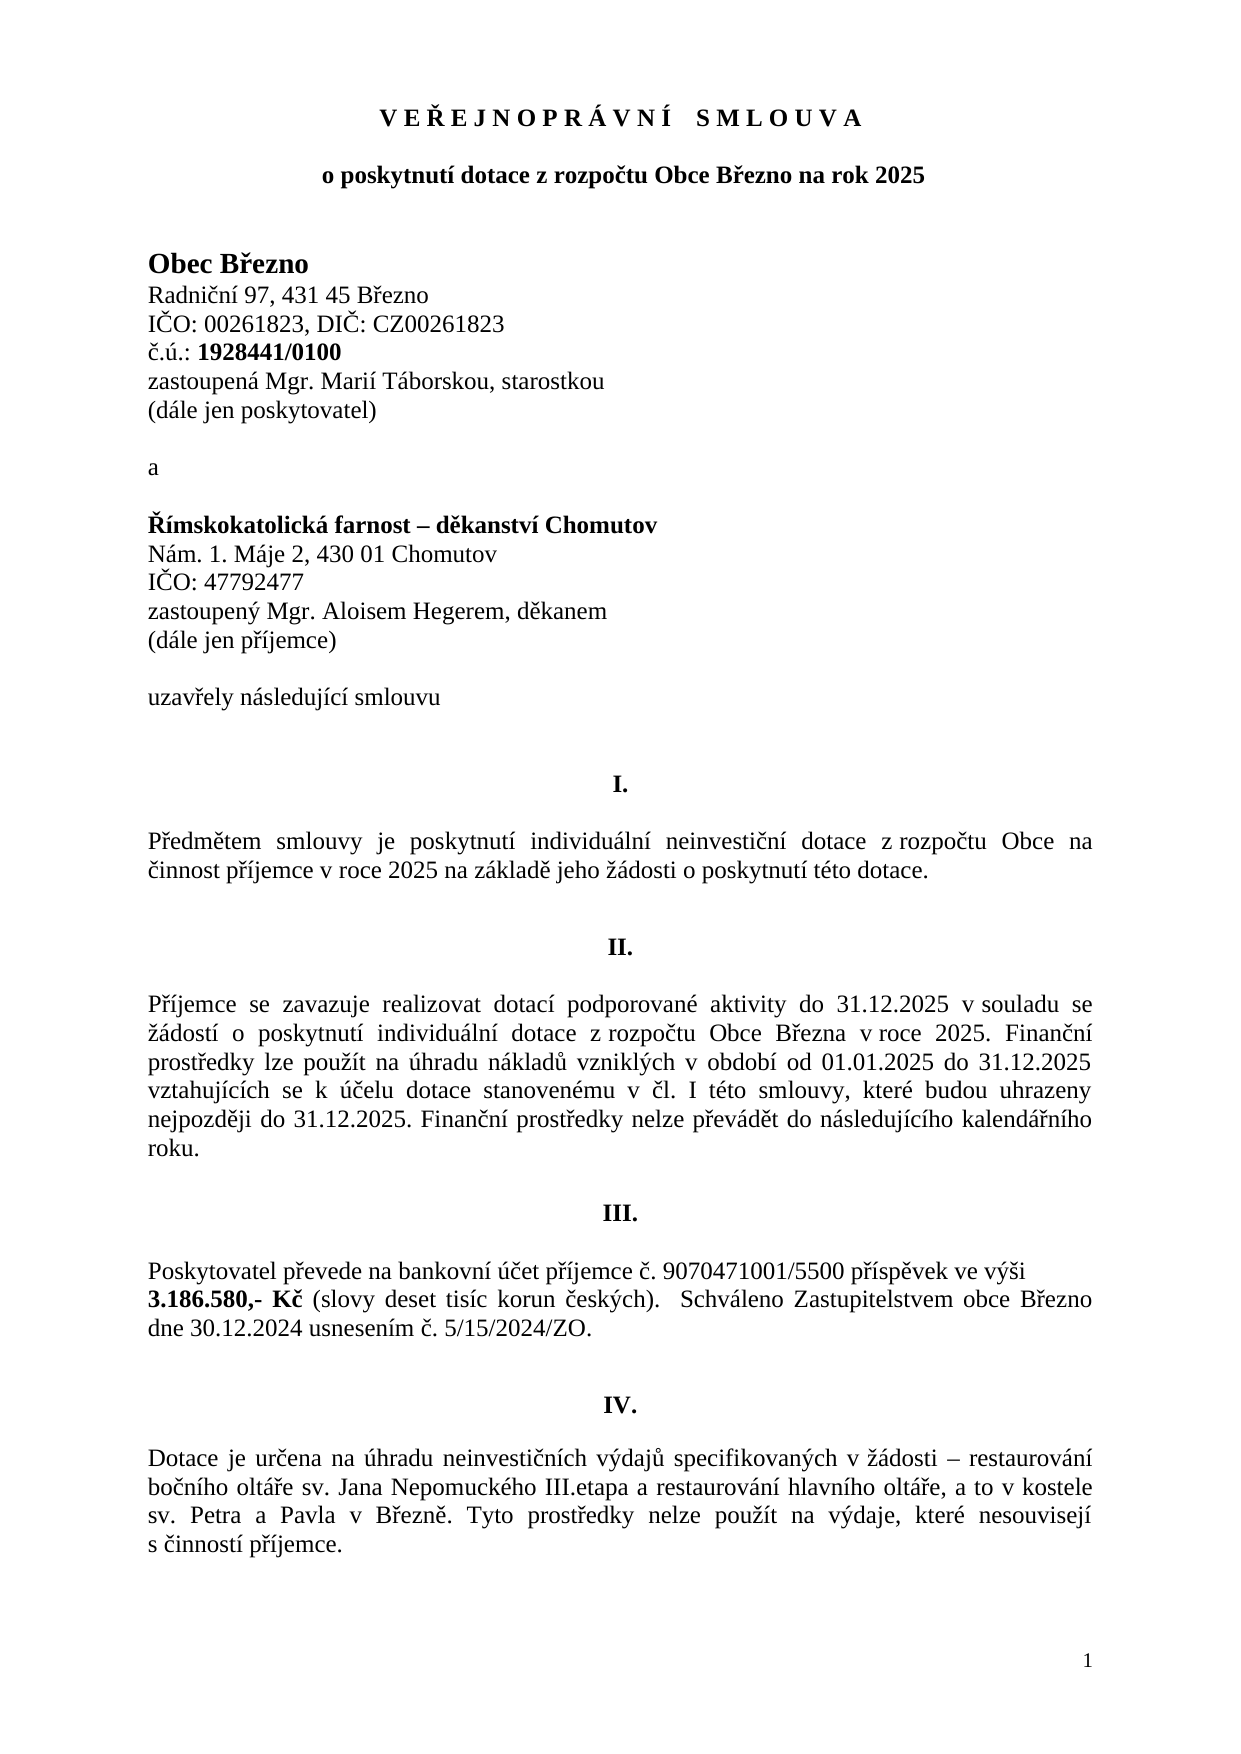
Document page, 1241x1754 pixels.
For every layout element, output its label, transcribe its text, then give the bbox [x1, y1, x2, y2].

text Římskokatolická farnost – děkanství Chomutov [148, 510, 1092, 539]
text IČO: 47792477 [148, 567, 1092, 596]
text zastoupený Mgr. Aloisem Hegerem, děkanem [148, 596, 1092, 625]
text uzavřely následující smlouvu [148, 682, 1092, 711]
subtitle IV. [148, 1390, 1092, 1419]
text III. [148, 1198, 1092, 1227]
text (dále jen poskytovatel) [148, 395, 1092, 424]
text Radniční 97, 431 45 Březno [148, 280, 1092, 309]
subtitle Poskytovatel převede na bankovní účet příjemce č. 9070471001/5500 příspěvek ve výši [148, 1256, 1092, 1284]
text V E Ř E J N O P R Á V N Í S M L O U V A [148, 103, 1092, 131]
text (dále jen příjemce) [148, 625, 1092, 654]
text IČO: 00261823, DIČ: CZ00261823 [148, 309, 1092, 337]
subtitle 3.186.580,- Kč (slovy deset tisíc korun českých). Schváleno Zastupitelstvem obce Březno dne 30.12.2024 usnesením č. 5/15/2024/ZO. [148, 1284, 1092, 1342]
text zastoupená Mgr. Marií Táborskou, starostkou [148, 366, 1092, 395]
text Nám. 1. Máje 2, 430 01 Chomutov [148, 539, 1092, 567]
text Předmětem smlouvy je poskytnutí individuální neinvestiční dotace z rozpočtu Obce na činnost příjemce v roce 2025 na základě jeho žádosti o poskytnutí této dotace. [148, 826, 1092, 884]
text Obec Březno [148, 246, 1092, 280]
subtitle Dotace je určena na úhradu neinvestičních výdajů specifikovaných v žádosti – restaurování bočního oltáře sv. Jana Nepomuckého III.etapa a restaurování hlavního oltáře, a to v kostele sv. Petra a Pavla v Březně. Tyto prostředky nelze použít na výdaje, které nesouvisejí s činností příjemce. [148, 1443, 1092, 1558]
text a [148, 452, 1092, 481]
text I. [148, 769, 1092, 797]
text Příjemce se zavazuje realizovat dotací podporované aktivity do 31.12.2025 v souladu se žádostí o poskytnutí individuální dotace z rozpočtu Obce Března v roce 2025. Finanční prostředky lze použít na úhradu nákladů vzniklých v období od 01.01.2025 do 31.12.2025 vztahujících se k účelu dotace stanovenému v čl. I této smlouvy, které budou uhrazeny nejpozději do 31.12.2025. Finanční prostředky nelze převádět do následujícího kalendářního roku. [148, 989, 1092, 1162]
text č.ú.: 1928441/0100 [148, 337, 1092, 366]
text o poskytnutí dotace z rozpočtu Obce Březno na rok 2025 [148, 160, 1092, 189]
text II. [148, 932, 1092, 961]
